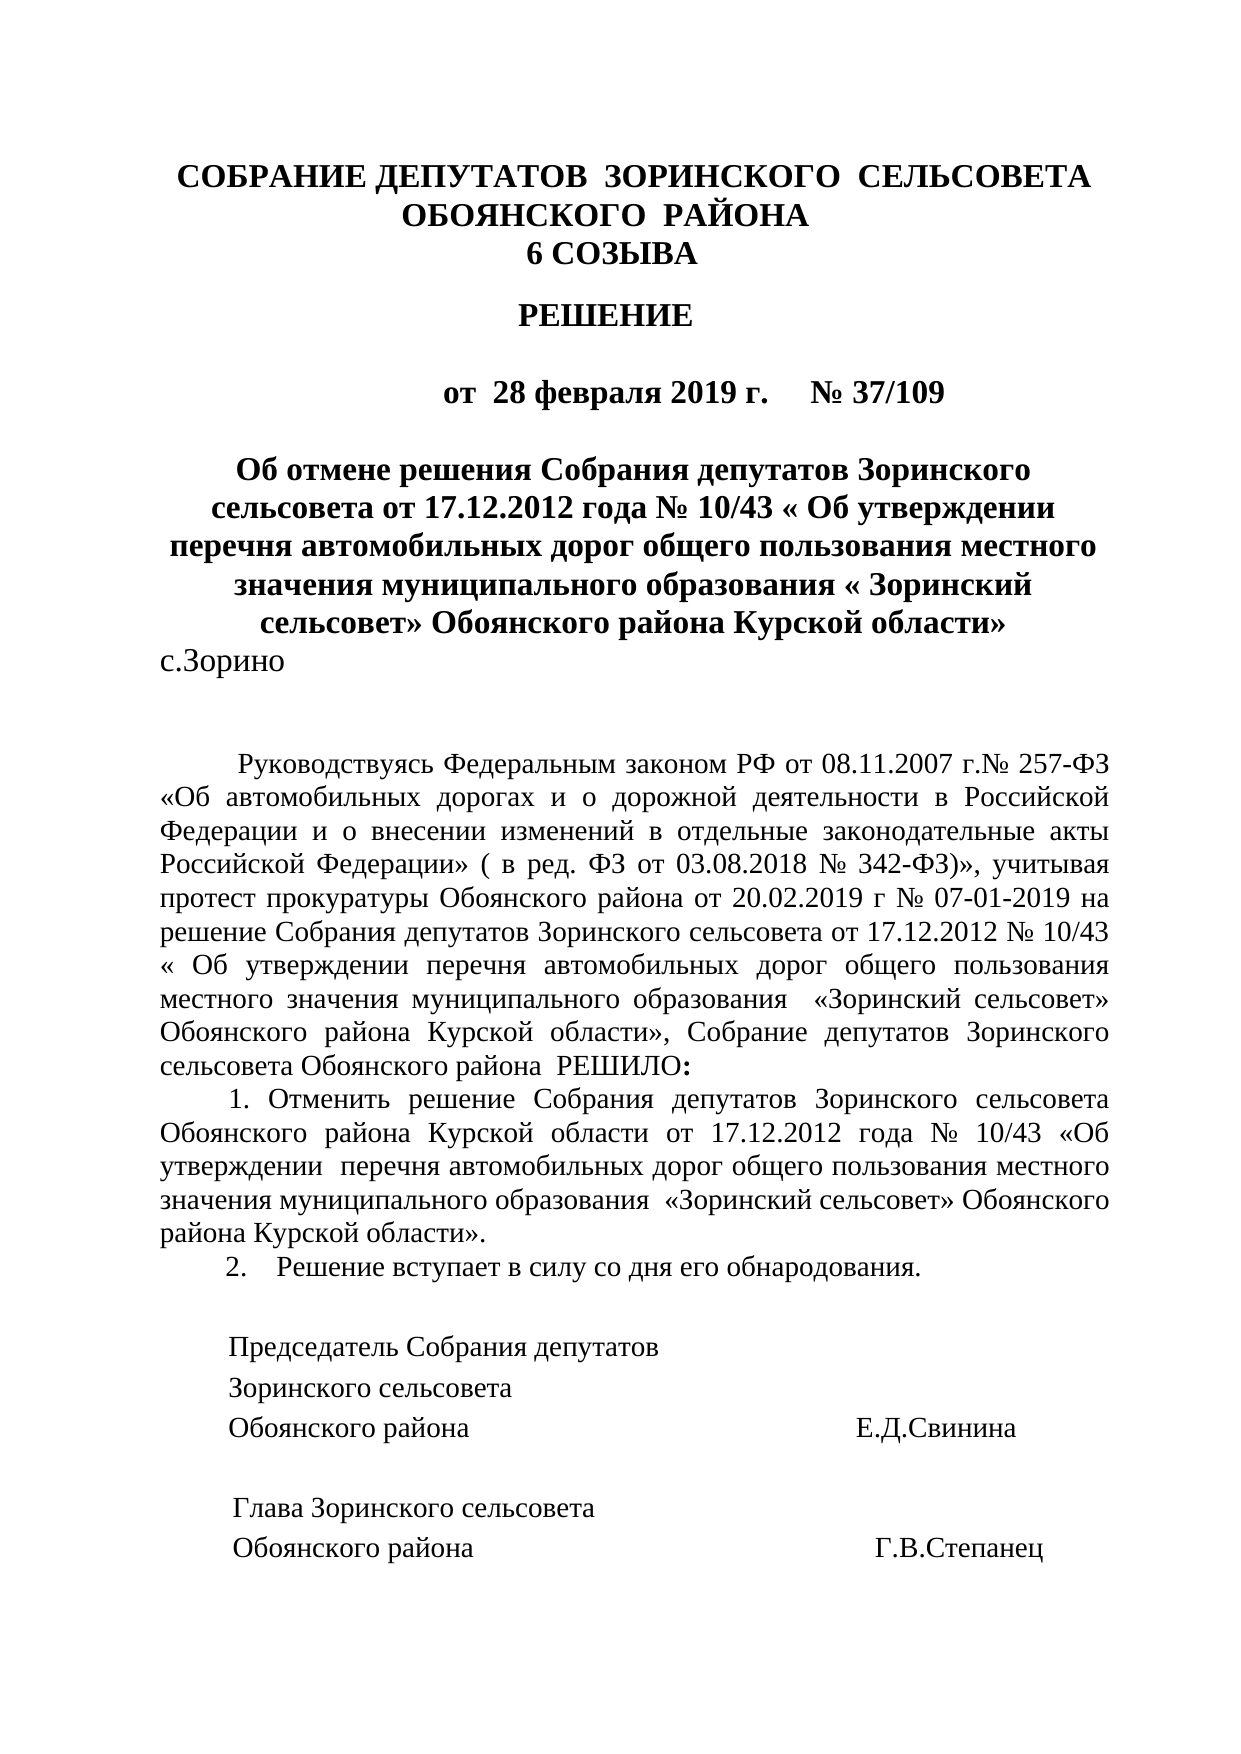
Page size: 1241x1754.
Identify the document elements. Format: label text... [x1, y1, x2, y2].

text 2. Решение вступает в силу со дня его обнародования. [159, 1249, 1110, 1283]
text Обоянского района Е.Д.Свинина [159, 1410, 1110, 1443]
text Руководствуясь Федеральным законом РФ от 08.11.2007 г.№ 257-ФЗ «Об автомобильных дорогах и о дорожной деятельности в Российской Федерации и о внесении изменений в отдельные законодательные акты Российской Федерации» ( в ред. ФЗ от 03.08.2018 № 342-ФЗ)», учитывая протест прокуратуры Обоянского района от 20.02.2019 г № 07-01-2019 на решение Собрания депутатов Зоринского сельсовета от 17.12.2012 № 10/43 « Об утверждении перечня автомобильных дорог общего пользования местного значения муниципального образования «Зоринский сельсовет» Обоянского района Курской области», Собрание депутатов Зоринского сельсовета Обоянского района РЕШИЛО: [159, 746, 1110, 1081]
text Председатель Собрания депутатов [159, 1329, 1110, 1363]
text с.Зорино [159, 641, 1107, 679]
text СОБРАНИЕ ДЕПУТАТОВ ЗОРИНСКОГО СЕЛЬСОВЕТА [159, 156, 1109, 195]
text от 28 февраля 2019 г. № 37/109 [159, 372, 1109, 411]
text Об отмене решения Собрания депутатов Зоринского сельсовета от 17.12.2012 года № 10/43 « Об утверждении перечня автомобильных дорог общего пользования местного значения муниципального образования « Зоринский сельсовет» Обоянского района Курской области» [159, 449, 1107, 641]
text РЕШЕНИЕ [159, 296, 1110, 334]
text Обоянского района Г.В.Степанец [159, 1531, 1110, 1564]
text Глава Зоринского сельсовета [159, 1490, 1110, 1524]
text Зоринского сельсовета [159, 1370, 1110, 1403]
text 1. Отменить решение Собрания депутатов Зоринского сельсовета Обоянского района Курской области от 17.12.2012 года № 10/43 «Об утверждении перечня автомобильных дорог общего пользования местного значения муниципального образования «Зоринский сельсовет» Обоянского района Курской области». [159, 1081, 1110, 1249]
text ОБОЯНСКОГО РАЙОНА [159, 195, 1110, 233]
text 6 СОЗЫВА [159, 233, 1110, 271]
